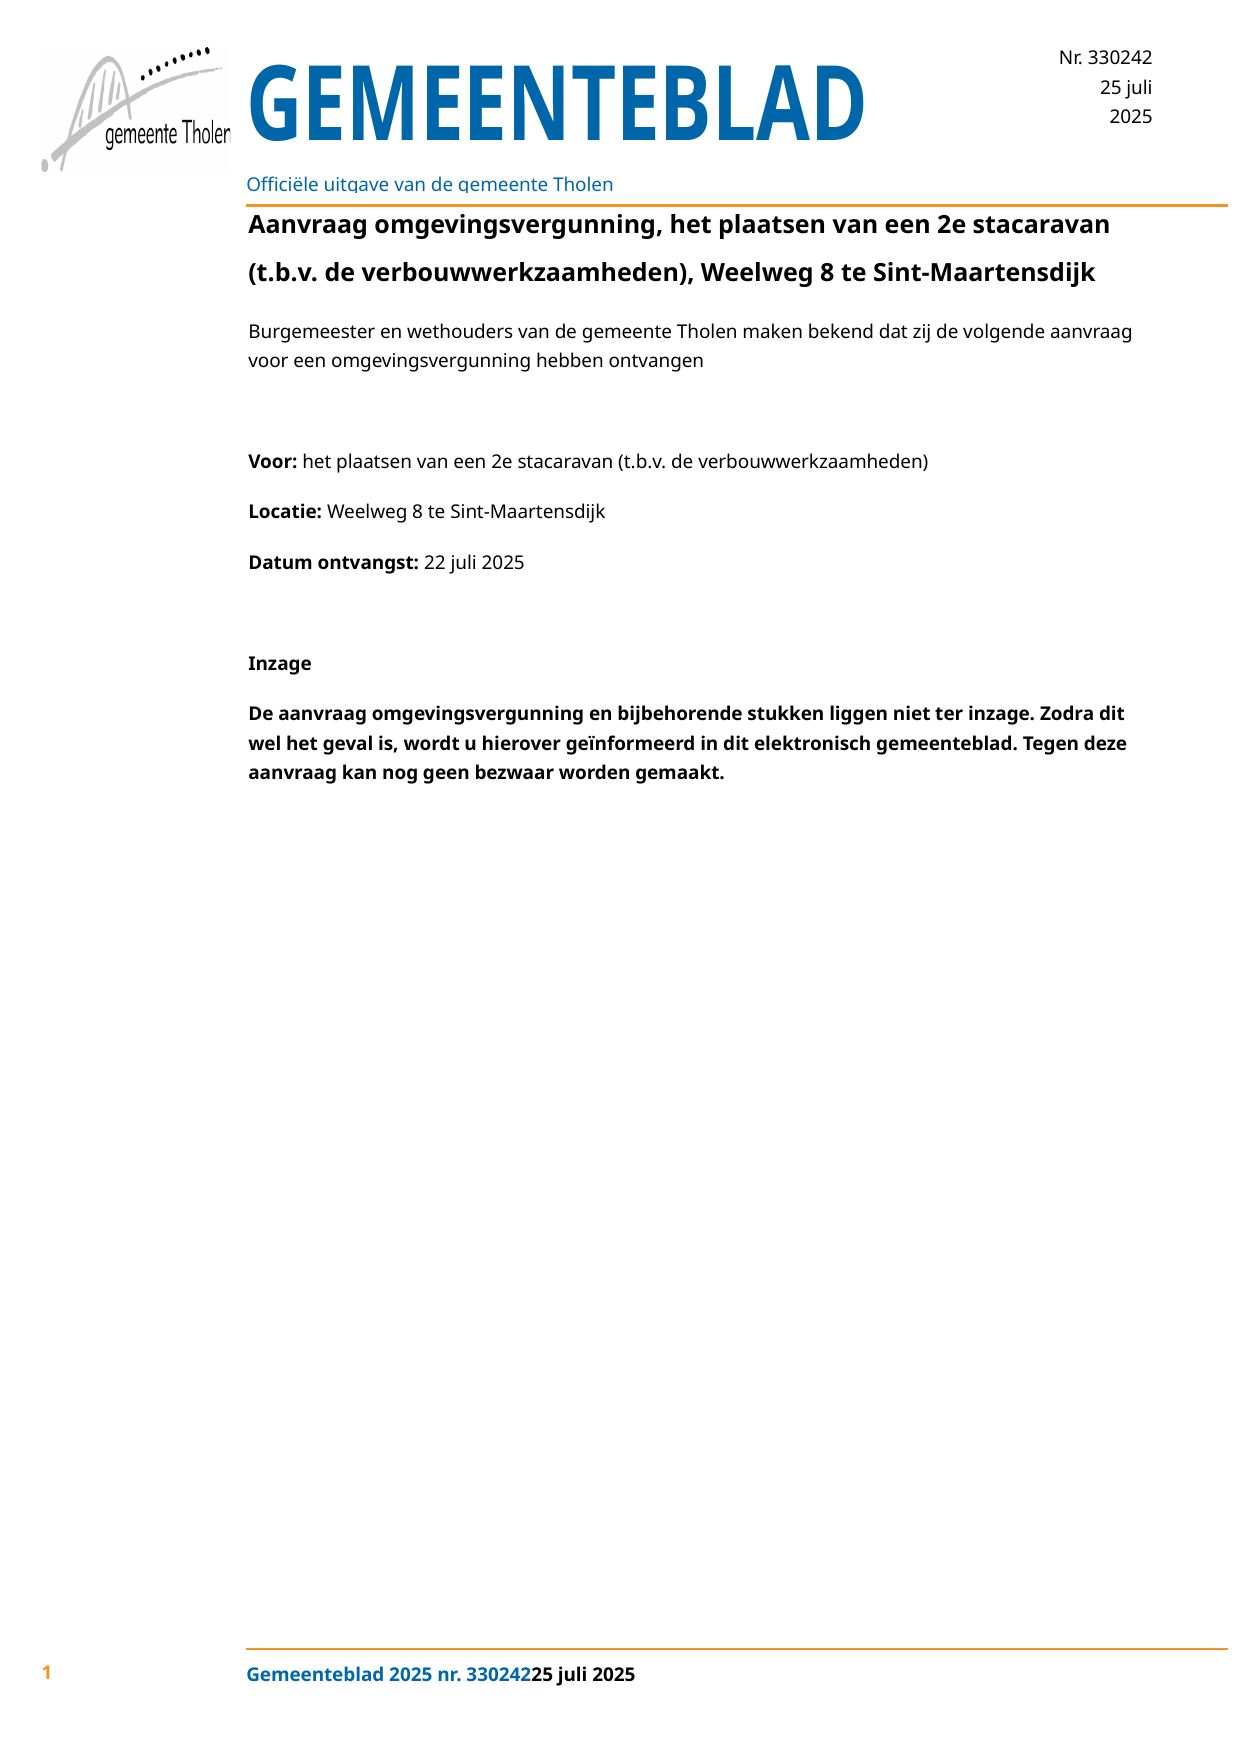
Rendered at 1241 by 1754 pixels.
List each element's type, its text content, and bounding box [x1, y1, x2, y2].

picture [41, 47, 231, 172]
text Voor: het plaatsen van een 2e stacaravan (t.b.v. de verbouwwerkzaamheden) [248, 448, 1152, 474]
text De aanvraag omgevingsvergunning en bijbehorende stukken liggen niet ter inzage. Zodra dit wel het geval is, wordt u hierover geïnformeerd in dit elektronisch gemeenteblad. Tegen deze aanvraag kan nog geen bezwaar worden gemaakt. [248, 700, 1152, 785]
text Aanvraag omgevingsvergunning, het plaatsen van een 2e stacaravan (t.b.v. de verbouwwerkzaamheden), Weelweg 8 te Sint-Maartensdijk [248, 207, 1152, 288]
text Burgemeester en wethouders van de gemeente Tholen maken bekend dat zij de volgende aanvraag voor een omgevingsvergunning hebben ontvangen [248, 318, 1152, 373]
text Inzage [248, 650, 1152, 676]
text Locatie: Weelweg 8 te Sint-Maartensdijk [248, 499, 1152, 524]
text Datum ontvangst: 22 juli 2025 [248, 549, 1152, 575]
